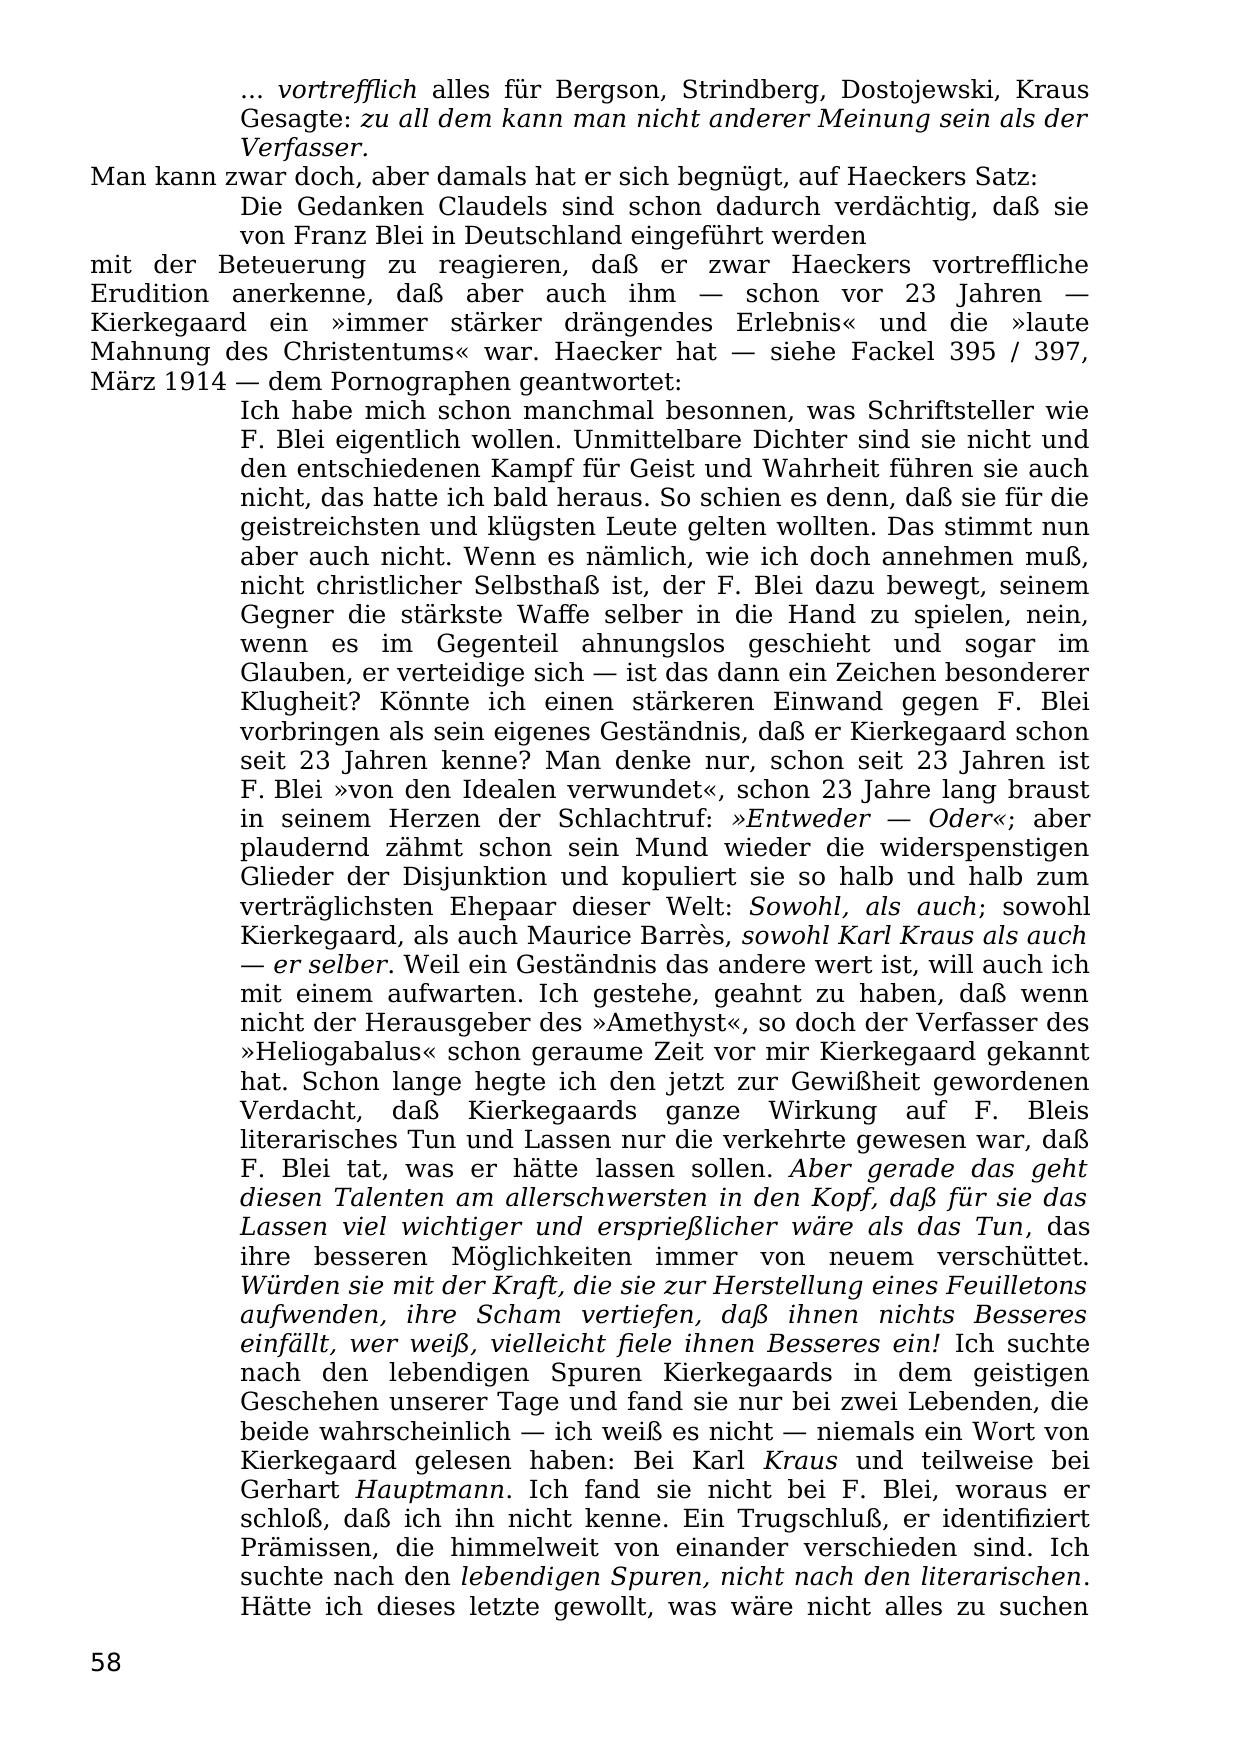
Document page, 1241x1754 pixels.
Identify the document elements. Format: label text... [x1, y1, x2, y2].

text Die Gedanken Claudels sind schon dadurch verdächtig, daß sie von Franz Blei in Deutschland eingeführt werden [240, 192, 1091, 250]
text Ich habe mich schon manchmal besonnen, was Schriftsteller wie F. Blei eigentlich wollen. Unmittelbare Dichter sind sie nicht und den entschiedenen Kampf für Geist und Wahrheit führen sie auch nicht, das hatte ich bald heraus. So schien es denn, daß sie für die geistreichsten und klügsten Leute gelten wollten. Das stimmt nun aber auch nicht. Wenn es nämlich, wie ich doch annehmen muß, nicht christlicher Selbsthaß ist, der F. Blei dazu bewegt, seinem Gegner die stärkste Waffe selber in die Hand zu spielen, nein, wenn es im Gegenteil ahnungslos geschieht und sogar im Glauben, er verteidige sich — ist das dann ein Zeichen besonderer Klugheit? Könnte ich einen stärkeren Einwand gegen F. Blei vorbringen als sein eigenes Geständnis, daß er Kierkegaard schon seit 23 Jahren kenne? Man denke nur, schon seit 23 Jahren ist F. Blei »von den Idealen verwundet«, schon 23 Jahre lang braust in seinem Herzen der Schlachtruf: »Entweder — Oder«; aber plaudernd zähmt schon sein Mund wieder die widerspenstigen Glieder der Disjunktion und kopuliert sie so halb und halb zum verträglichsten Ehepaar dieser Welt: Sowohl, als auch; sowohl Kierkegaard, als auch Maurice Barrès, sowohl Karl Kraus als auch — er selber. Weil ein Geständnis das andere wert ist, will auch ich mit einem aufwarten. Ich gestehe, geahnt zu haben, daß wenn nicht der Herausgeber des »Amethyst«, so doch der Verfasser des »Heliogabalus« schon geraume Zeit vor mir Kierkegaard gekannt hat. Schon lange hegte ich den jetzt zur Gewißheit gewordenen Verdacht, daß Kierkegaards ganze Wirkung auf F. Bleis literarisches Tun und Lassen nur die verkehrte gewesen war, daß F. Blei tat, was er hätte lassen sollen. Aber gerade das geht diesen Talenten am allerschwersten in den Kopf, daß für sie das Lassen viel wichtiger und ersprießlicher wäre als das Tun, das ihre besseren Möglichkeiten immer von neuem verschüttet. Würden sie mit der Kraft, die sie zur Herstellung eines Feuilletons aufwenden, ihre Scham vertiefen, daß ihnen nichts Besseres einfällt, wer weiß, vielleicht fiele ihnen Besseres ein! Ich suchte nach den lebendigen Spuren Kierkegaards in dem geistigen Geschehen unserer Tage und fand sie nur bei zwei Lebenden, die beide wahrscheinlich — ich weiß es nicht — niemals ein Wort von Kierkegaard gelesen haben: Bei Karl Kraus und teilweise bei Gerhart Hauptmann. Ich fand sie nicht bei F. Blei, woraus er schloß, daß ich ihn nicht kenne. Ein Trugschluß, er identifiziert Prämissen, die himmelweit von einander verschieden sind. Ich suchte nach den lebendigen Spuren, nicht nach den literarischen. Hätte ich dieses letzte gewollt, was wäre nicht alles zu suchen [240, 396, 1091, 1621]
text mit der Beteuerung zu reagieren, daß er zwar Haeckers vortreffliche Erudition anerkenne, daß aber auch ihm — schon vor 23 Jahren — Kierkegaard ein »immer stärker drängendes Erlebnis« und die »laute Mahnung des Christentums« war. Haecker hat — siehe Fackel 395 / 397, März 1914 — dem Pornographen geantwortet: [90, 250, 1091, 396]
text ... vortrefflich alles für Bergson, Strindberg, Dostojewski, Kraus Gesagte: zu all dem kann man nicht anderer Meinung sein als der Verfasser. [240, 75, 1091, 162]
text Man kann zwar doch, aber damals hat er sich begnügt, auf Haeckers Satz: [90, 162, 1091, 192]
